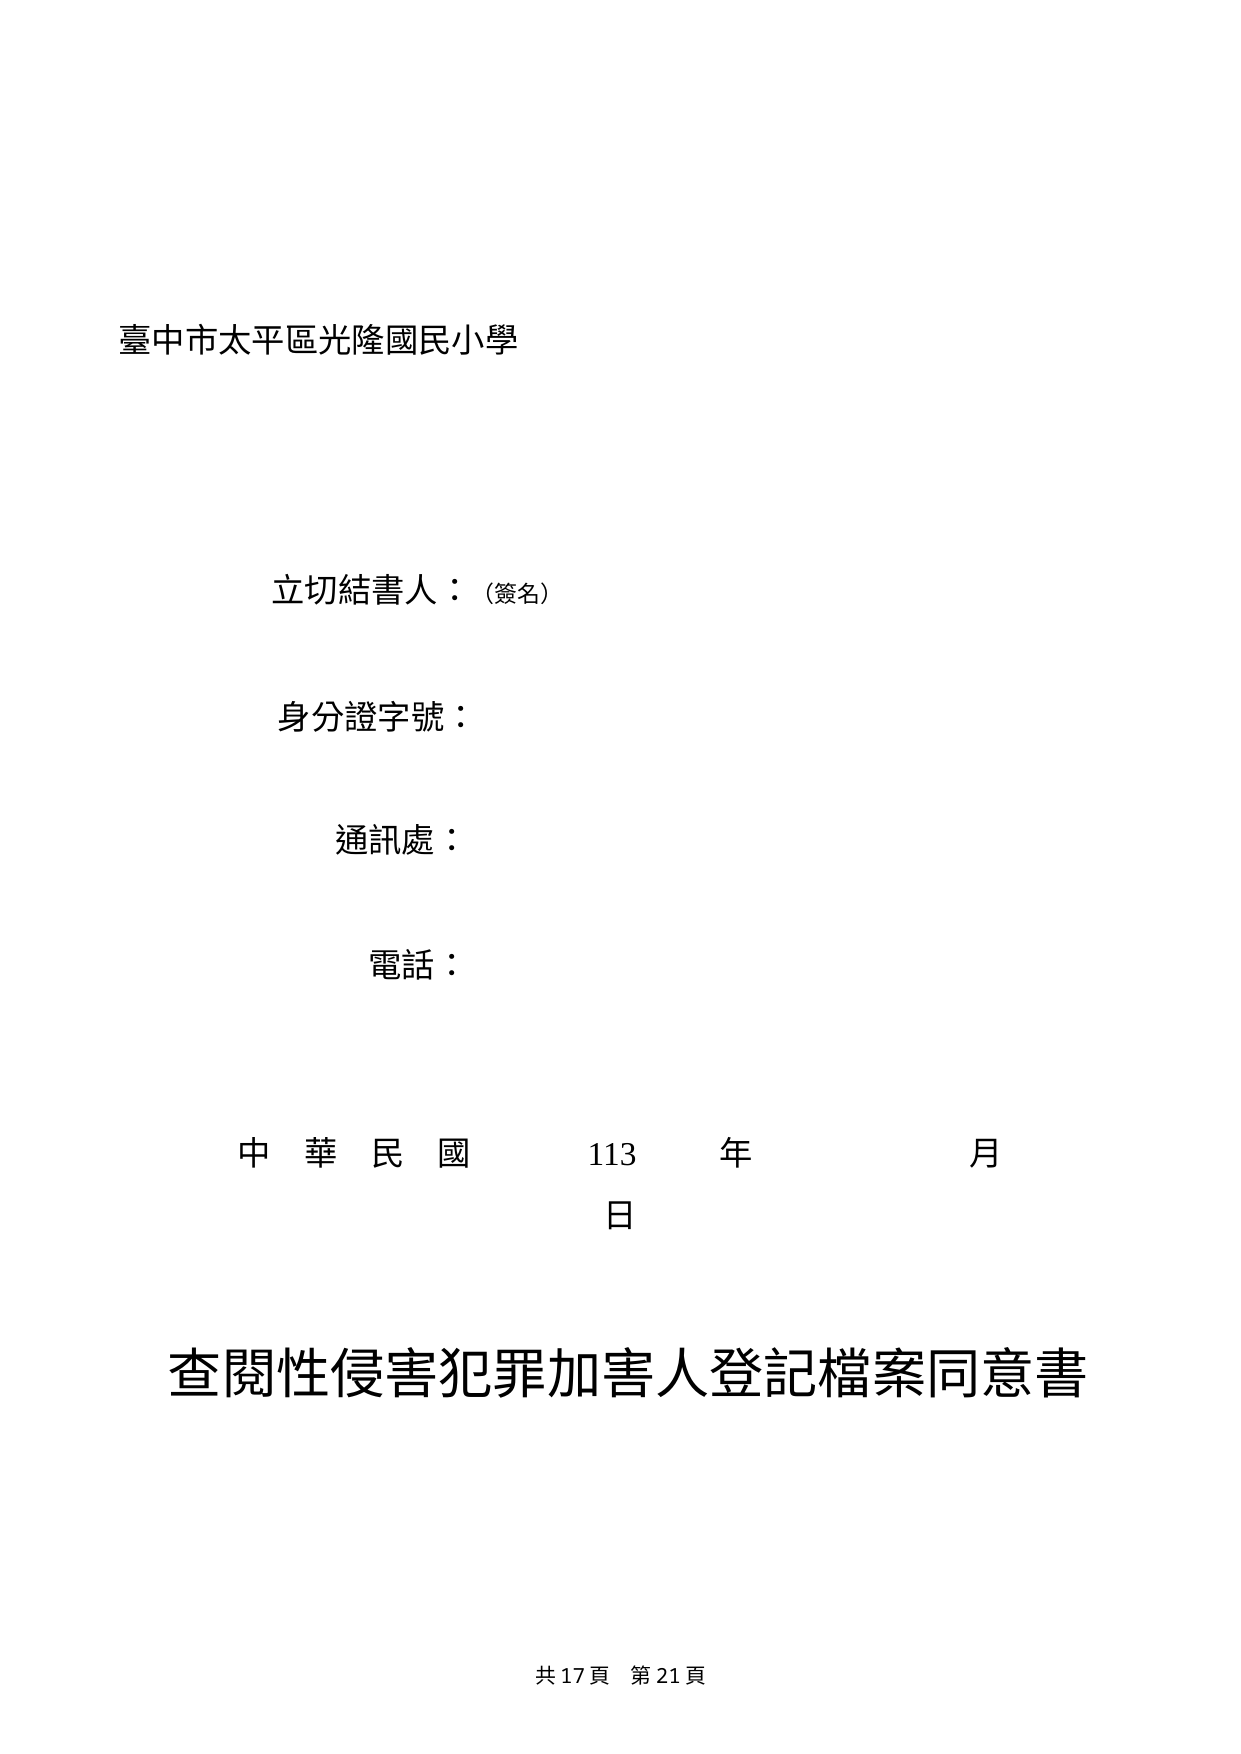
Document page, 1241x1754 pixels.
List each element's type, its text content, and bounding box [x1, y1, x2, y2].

text 電話： [118, 922, 1122, 984]
text 身分證字號： [118, 672, 1122, 734]
text 立切結書人：（簽名） [118, 547, 1122, 609]
text 臺中市太平區光隆國民小學 [118, 297, 1122, 359]
text 查閱性侵害犯罪加害人登記檔案同意書 [118, 1297, 1138, 1422]
text 中 華 民 國 113 年 月 日 [118, 1109, 1122, 1234]
text 通訊處： [118, 797, 1122, 859]
